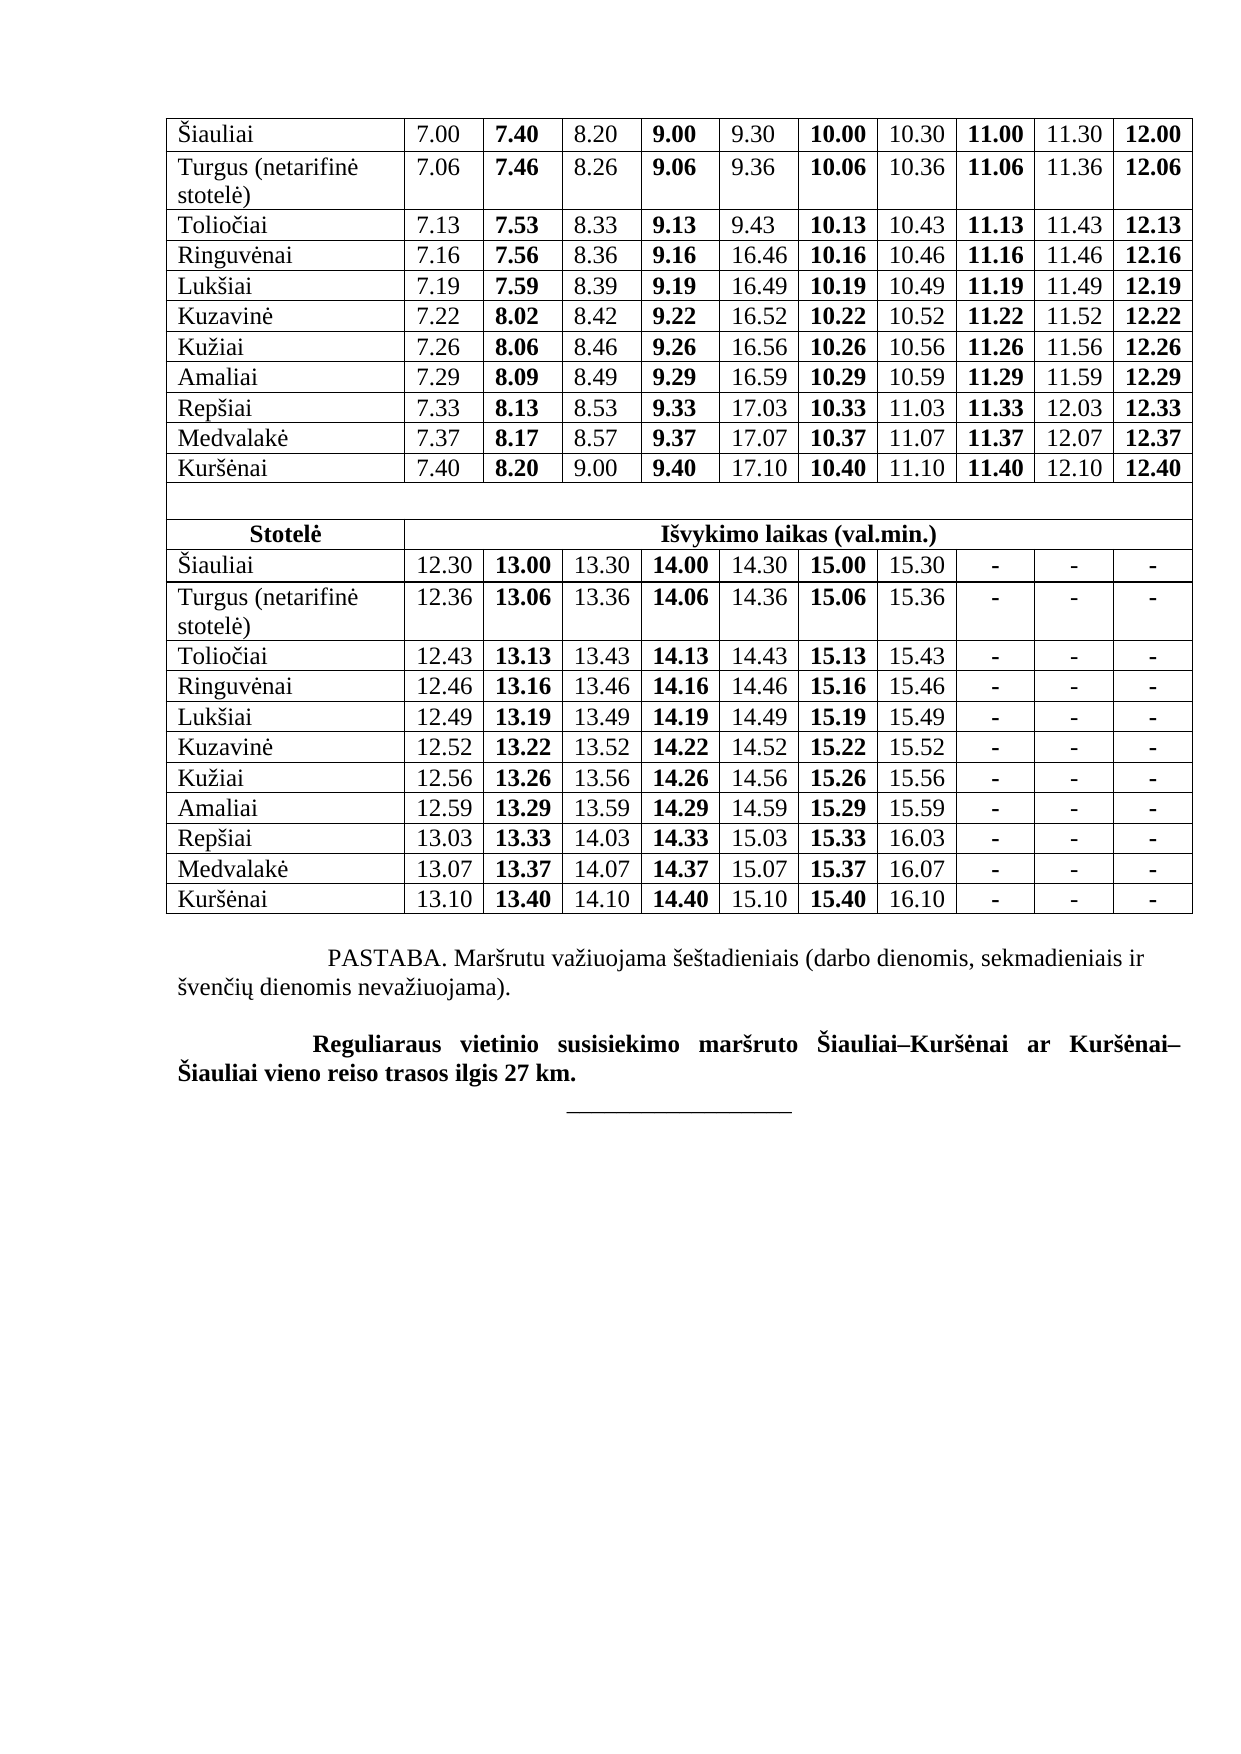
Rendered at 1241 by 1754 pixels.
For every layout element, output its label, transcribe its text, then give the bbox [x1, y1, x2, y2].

table_cell 13.13 [484, 641, 562, 670]
table_cell 14.30 [720, 550, 798, 581]
table_cell 10.19 [799, 271, 877, 300]
table_cell 14.07 [563, 854, 641, 883]
table_cell 12.52 [405, 732, 483, 762]
table_cell 15.22 [799, 732, 877, 762]
table_cell 17.10 [720, 454, 798, 482]
table_cell 14.52 [720, 732, 798, 762]
table_cell Turgus (netarifinė stotelė) [167, 583, 404, 640]
table_cell 10.13 [799, 210, 877, 239]
table_cell 14.13 [642, 641, 719, 670]
table_cell 7.40 [405, 454, 483, 482]
table_cell 13.59 [563, 793, 641, 822]
table_cell 7.56 [484, 241, 562, 270]
table_cell 13.26 [484, 763, 562, 792]
table_cell - [1114, 884, 1192, 913]
table_cell 13.00 [484, 550, 562, 581]
table_cell 15.43 [878, 641, 956, 670]
table_cell 15.40 [799, 884, 877, 913]
table_cell 16.07 [878, 854, 956, 883]
table_cell 7.37 [405, 423, 483, 452]
table_cell 11.19 [957, 271, 1034, 300]
table_cell 10.36 [878, 152, 956, 209]
table_cell 13.56 [563, 763, 641, 792]
table_cell - [957, 824, 1034, 853]
table_cell 11.56 [1035, 332, 1113, 361]
table_cell Repšiai [167, 824, 404, 853]
table_cell 12.03 [1035, 393, 1113, 422]
table_cell - [1035, 583, 1113, 640]
table_cell - [1114, 671, 1192, 701]
table_cell 14.49 [720, 702, 798, 731]
table_cell 7.46 [484, 152, 562, 209]
table_cell - [1114, 550, 1192, 581]
table_cell - [1114, 763, 1192, 792]
table_cell 17.07 [720, 423, 798, 452]
table_cell 10.33 [799, 393, 877, 422]
table_cell 10.52 [878, 301, 956, 331]
table_cell 9.06 [642, 152, 719, 209]
table_cell - [957, 854, 1034, 883]
table_cell 15.49 [878, 702, 956, 731]
table_cell 11.49 [1035, 271, 1113, 300]
table_cell 11.07 [878, 423, 956, 452]
table_cell 12.22 [1114, 301, 1192, 331]
table_cell Lukšiai [167, 702, 404, 731]
table_cell Turgus (netarifinė stotelė) [167, 152, 404, 209]
table_cell 7.59 [484, 271, 562, 300]
table_cell 7.16 [405, 241, 483, 270]
table_cell - [1035, 550, 1113, 581]
table_cell - [1035, 702, 1113, 731]
table_cell 9.19 [642, 271, 719, 300]
table_cell 13.16 [484, 671, 562, 701]
table_cell 8.42 [563, 301, 641, 331]
table_cell 7.13 [405, 210, 483, 239]
table_cell 15.07 [720, 854, 798, 883]
table_cell 12.07 [1035, 423, 1113, 452]
table_cell - [1035, 824, 1113, 853]
table_cell 13.49 [563, 702, 641, 731]
table_cell 15.46 [878, 671, 956, 701]
table_cell 8.53 [563, 393, 641, 422]
table_cell 9.26 [642, 332, 719, 361]
table_cell - [957, 702, 1034, 731]
table_cell 15.10 [720, 884, 798, 913]
table_cell 12.36 [405, 583, 483, 640]
table_cell 8.36 [563, 241, 641, 270]
table_cell 10.37 [799, 423, 877, 452]
table_cell 14.29 [642, 793, 719, 822]
table_cell 11.40 [957, 454, 1034, 482]
table_cell 11.43 [1035, 210, 1113, 239]
table_cell 14.46 [720, 671, 798, 701]
table_cell 8.20 [484, 454, 562, 482]
table_cell - [1114, 824, 1192, 853]
table_cell - [1035, 641, 1113, 670]
table_cell 9.00 [563, 454, 641, 482]
table_cell 14.43 [720, 641, 798, 670]
table_cell 14.56 [720, 763, 798, 792]
table_cell 7.53 [484, 210, 562, 239]
table_cell 7.26 [405, 332, 483, 361]
table_cell 14.06 [642, 583, 719, 640]
table_cell - [1035, 671, 1113, 701]
table_cell [167, 483, 1192, 518]
table_cell Toliočiai [167, 210, 404, 239]
table_cell 12.59 [405, 793, 483, 822]
table_cell Stotelė [167, 520, 404, 549]
table_cell 10.16 [799, 241, 877, 270]
table_cell 9.37 [642, 423, 719, 452]
table_cell 10.59 [878, 362, 956, 392]
table_cell 12.49 [405, 702, 483, 731]
table_cell 13.43 [563, 641, 641, 670]
table_cell 13.40 [484, 884, 562, 913]
table_cell - [1114, 793, 1192, 822]
table_cell 11.13 [957, 210, 1034, 239]
table_cell Amaliai [167, 793, 404, 822]
table_cell Lukšiai [167, 271, 404, 300]
table_cell 16.52 [720, 301, 798, 331]
table_cell 14.26 [642, 763, 719, 792]
table_cell 7.33 [405, 393, 483, 422]
table_cell 14.22 [642, 732, 719, 762]
table_cell 11.52 [1035, 301, 1113, 331]
table_cell - [1035, 763, 1113, 792]
table_cell Repšiai [167, 393, 404, 422]
table_cell Medvalakė [167, 423, 404, 452]
table_cell 11.33 [957, 393, 1034, 422]
table_cell 11.59 [1035, 362, 1113, 392]
table_cell 14.03 [563, 824, 641, 853]
table_cell - [957, 732, 1034, 762]
table_cell 13.29 [484, 793, 562, 822]
text PASTABA. Maršrutu važiuojama šeštadieniais (darbo dienomis, sekmadieniais ir švenčių dienomis nevažiuojama). [177, 943, 1181, 1000]
table_cell Šiauliai [167, 550, 404, 581]
table_cell 11.16 [957, 241, 1034, 270]
table_cell 8.09 [484, 362, 562, 392]
table_cell 13.03 [405, 824, 483, 853]
table_cell Toliočiai [167, 641, 404, 670]
table_cell 9.36 [720, 152, 798, 209]
table_cell - [957, 671, 1034, 701]
table_cell 13.06 [484, 583, 562, 640]
table_cell 10.00 [799, 119, 877, 151]
table_cell 16.46 [720, 241, 798, 270]
table_cell 13.37 [484, 854, 562, 883]
table_cell 16.10 [878, 884, 956, 913]
table_cell 13.30 [563, 550, 641, 581]
table_cell 9.29 [642, 362, 719, 392]
table_cell 8.39 [563, 271, 641, 300]
table_cell - [1114, 702, 1192, 731]
text __________________ [177, 1087, 1181, 1115]
table_cell Medvalakė [167, 854, 404, 883]
table_cell 12.30 [405, 550, 483, 581]
table_cell 13.36 [563, 583, 641, 640]
table_cell 8.33 [563, 210, 641, 239]
table_cell 11.10 [878, 454, 956, 482]
table_cell 15.56 [878, 763, 956, 792]
table_cell 9.43 [720, 210, 798, 239]
table_cell 8.46 [563, 332, 641, 361]
table_cell 12.40 [1114, 454, 1192, 482]
table_cell - [1114, 583, 1192, 640]
table_cell - [957, 793, 1034, 822]
table_cell - [957, 763, 1034, 792]
table_cell 7.00 [405, 119, 483, 151]
table_cell 10.06 [799, 152, 877, 209]
table_cell 9.33 [642, 393, 719, 422]
table_cell 9.30 [720, 119, 798, 151]
table_cell Kuzavinė [167, 732, 404, 762]
table_cell 13.19 [484, 702, 562, 731]
table_cell 11.37 [957, 423, 1034, 452]
table_cell 14.16 [642, 671, 719, 701]
table_cell 10.40 [799, 454, 877, 482]
table_cell 13.10 [405, 884, 483, 913]
table_cell 7.40 [484, 119, 562, 151]
table_cell 8.13 [484, 393, 562, 422]
table_cell - [1114, 641, 1192, 670]
table_cell 15.13 [799, 641, 877, 670]
table_cell 12.46 [405, 671, 483, 701]
table_cell 12.26 [1114, 332, 1192, 361]
table_cell 15.37 [799, 854, 877, 883]
table_cell - [1035, 732, 1113, 762]
table_cell 12.13 [1114, 210, 1192, 239]
table_cell 15.29 [799, 793, 877, 822]
table_cell 15.26 [799, 763, 877, 792]
table_cell 12.16 [1114, 241, 1192, 270]
table_cell Ringuvėnai [167, 671, 404, 701]
table_cell 10.26 [799, 332, 877, 361]
table_cell 14.10 [563, 884, 641, 913]
table_cell 16.49 [720, 271, 798, 300]
table_cell 12.56 [405, 763, 483, 792]
table_cell 12.00 [1114, 119, 1192, 151]
table_cell 15.52 [878, 732, 956, 762]
table_cell 11.22 [957, 301, 1034, 331]
table_cell 15.03 [720, 824, 798, 853]
table_cell 8.57 [563, 423, 641, 452]
table_cell 13.22 [484, 732, 562, 762]
table_cell 12.19 [1114, 271, 1192, 300]
table_cell 13.33 [484, 824, 562, 853]
table_cell 9.22 [642, 301, 719, 331]
table_cell 11.46 [1035, 241, 1113, 270]
table_cell 14.19 [642, 702, 719, 731]
table_cell 11.00 [957, 119, 1034, 151]
table_cell 11.06 [957, 152, 1034, 209]
table_cell 16.03 [878, 824, 956, 853]
table_cell 9.13 [642, 210, 719, 239]
table_cell - [1035, 793, 1113, 822]
table_cell 10.29 [799, 362, 877, 392]
table_cell - [1114, 732, 1192, 762]
table_cell - [1035, 854, 1113, 883]
table_cell Kužiai [167, 763, 404, 792]
table_cell Kuzavinė [167, 301, 404, 331]
table_cell 10.43 [878, 210, 956, 239]
table_cell 11.26 [957, 332, 1034, 361]
table_cell 14.37 [642, 854, 719, 883]
table_cell 8.49 [563, 362, 641, 392]
table_cell 11.29 [957, 362, 1034, 392]
table_cell 12.43 [405, 641, 483, 670]
table_cell 15.36 [878, 583, 956, 640]
table_cell Ringuvėnai [167, 241, 404, 270]
table_cell 8.17 [484, 423, 562, 452]
table_cell 7.29 [405, 362, 483, 392]
table_cell 16.59 [720, 362, 798, 392]
table_cell 15.33 [799, 824, 877, 853]
table_cell 13.46 [563, 671, 641, 701]
table_cell 10.46 [878, 241, 956, 270]
table_cell 12.33 [1114, 393, 1192, 422]
table_cell 8.26 [563, 152, 641, 209]
table_cell 12.37 [1114, 423, 1192, 452]
table_cell 8.06 [484, 332, 562, 361]
table_cell 12.06 [1114, 152, 1192, 209]
table_cell 7.06 [405, 152, 483, 209]
table_cell 11.30 [1035, 119, 1113, 151]
table_cell 15.16 [799, 671, 877, 701]
table_cell 9.40 [642, 454, 719, 482]
table_cell 14.40 [642, 884, 719, 913]
table_cell Kužiai [167, 332, 404, 361]
table_cell 11.03 [878, 393, 956, 422]
table_cell 10.49 [878, 271, 956, 300]
table_cell 7.19 [405, 271, 483, 300]
table_cell 12.10 [1035, 454, 1113, 482]
table_cell 16.56 [720, 332, 798, 361]
table_cell 14.59 [720, 793, 798, 822]
table_cell 8.20 [563, 119, 641, 151]
table_cell 14.33 [642, 824, 719, 853]
table_cell - [957, 550, 1034, 581]
table_cell 10.22 [799, 301, 877, 331]
table_cell 14.36 [720, 583, 798, 640]
table_cell Šiauliai [167, 119, 404, 151]
table_cell 15.59 [878, 793, 956, 822]
table_cell 15.06 [799, 583, 877, 640]
table_cell 7.22 [405, 301, 483, 331]
table_cell 10.56 [878, 332, 956, 361]
table_cell 12.29 [1114, 362, 1192, 392]
table_cell 11.36 [1035, 152, 1113, 209]
table_cell 15.30 [878, 550, 956, 581]
table_cell 13.52 [563, 732, 641, 762]
table_cell 17.03 [720, 393, 798, 422]
table_cell Išvykimo laikas (val.min.) [405, 520, 1192, 549]
table_cell - [957, 641, 1034, 670]
table_cell - [1114, 854, 1192, 883]
text Reguliaraus vietinio susisiekimo maršruto Šiauliai–Kuršėnai ar Kuršėnai–Šiauliai vieno reiso trasos ilgis 27 km. [177, 1029, 1181, 1087]
table_cell Kuršėnai [167, 884, 404, 913]
table_cell - [1035, 884, 1113, 913]
table_cell 15.19 [799, 702, 877, 731]
table_cell 8.02 [484, 301, 562, 331]
table_cell - [957, 884, 1034, 913]
table_cell 9.00 [642, 119, 719, 151]
table_cell 13.07 [405, 854, 483, 883]
table_cell Amaliai [167, 362, 404, 392]
table_cell 9.16 [642, 241, 719, 270]
table_cell 14.00 [642, 550, 719, 581]
table_cell - [957, 583, 1034, 640]
table_cell 15.00 [799, 550, 877, 581]
table_cell Kuršėnai [167, 454, 404, 482]
table_cell 10.30 [878, 119, 956, 151]
